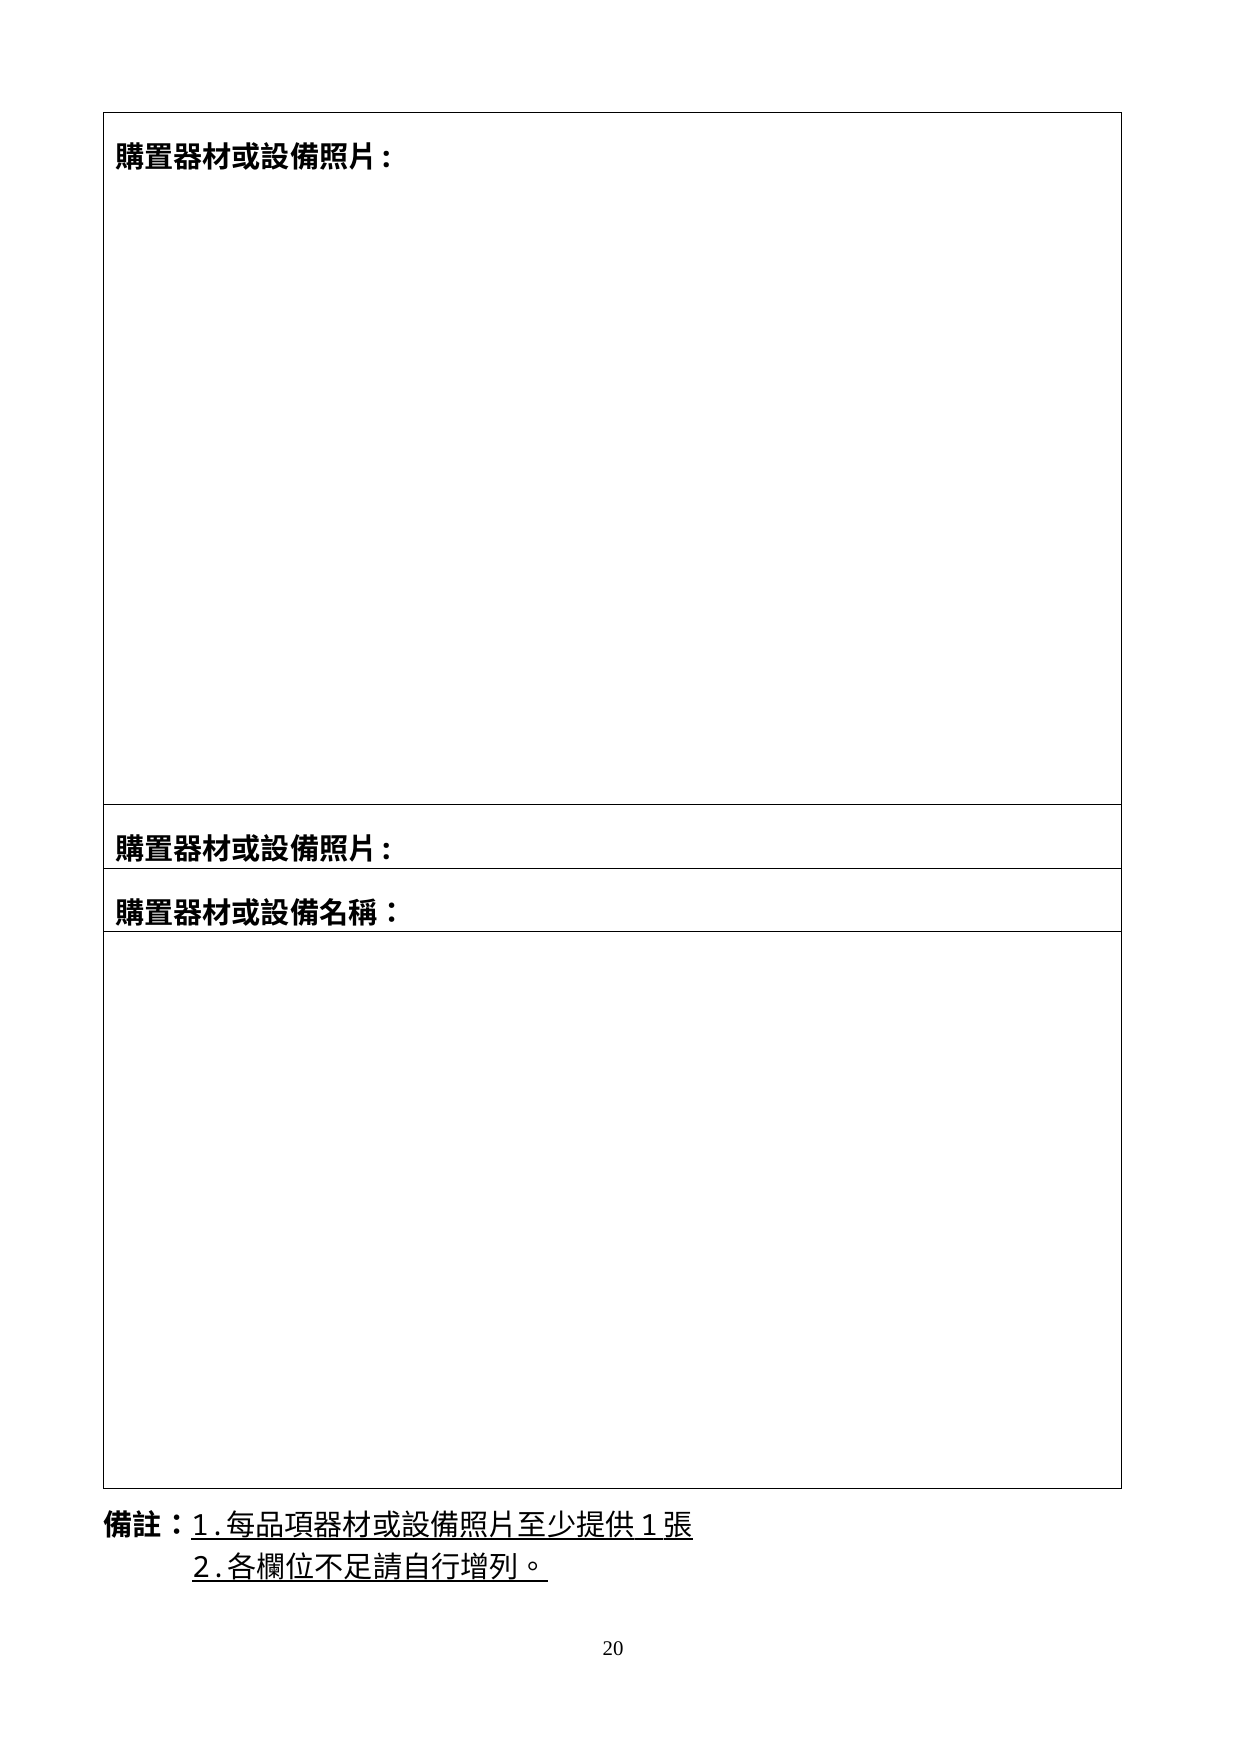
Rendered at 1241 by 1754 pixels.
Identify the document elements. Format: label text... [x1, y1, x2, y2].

table_cell 購置器材或設備名稱： [104, 869, 1121, 931]
table_cell 購置器材或設備照片: [104, 113, 1121, 804]
text 備註：1.每品項器材或設備照片至少提供1張 [103, 1501, 1122, 1544]
table_cell [104, 932, 1121, 1488]
text 2.各欄位不足請自行增列。 [192, 1544, 1122, 1586]
table_cell 購置器材或設備照片: [104, 805, 1121, 868]
